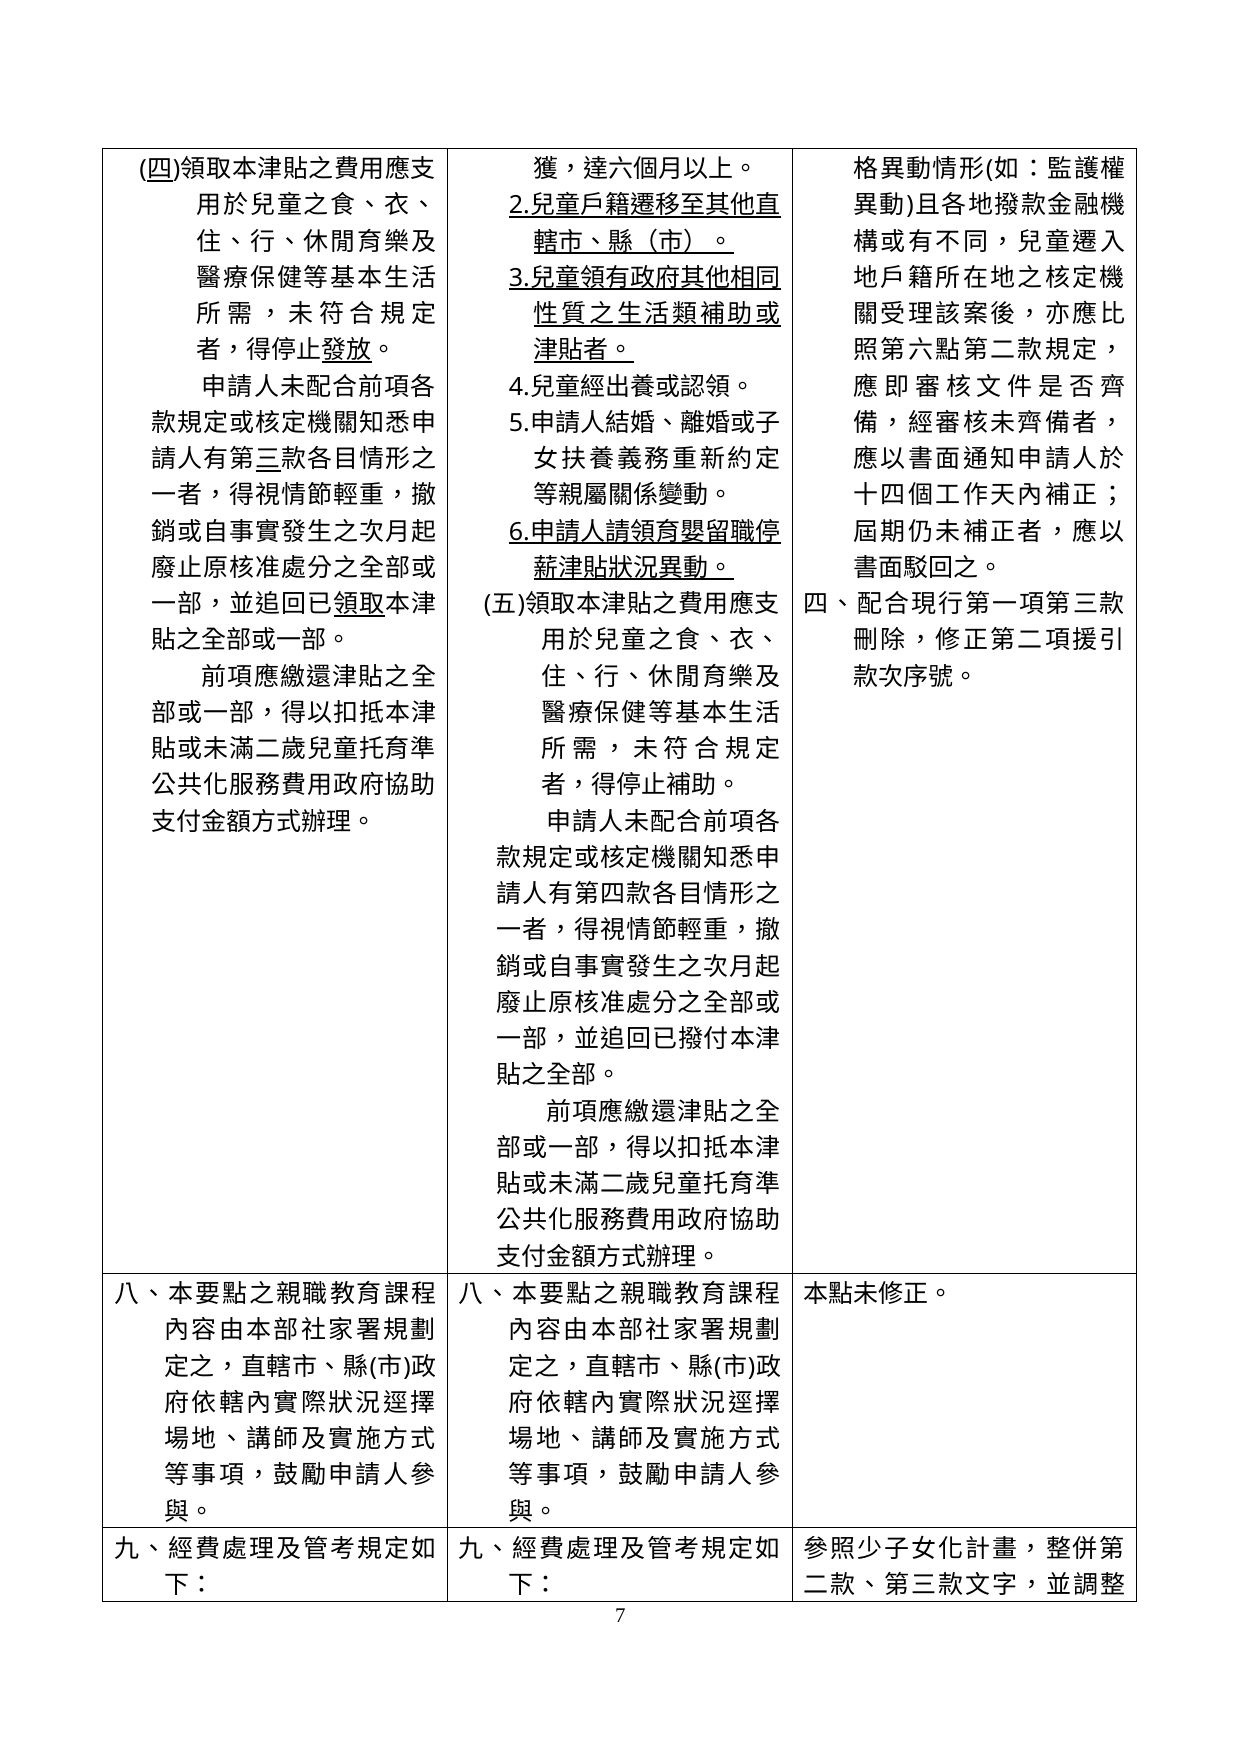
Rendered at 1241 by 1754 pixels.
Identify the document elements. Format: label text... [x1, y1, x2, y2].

table_cell 九、經費處理及管考規定如下： [448, 1528, 792, 1601]
table_cell 格異動情形(如：監護權異動)且各地撥款金融機構或有不同，兒童遷入地戶籍所在地之核定機關受理該案後，亦應比照第六點第二款規定，應即審核文件是否齊備，經審核未齊備者，應以書面通知申請人於十四個工作天內補正；屆期仍未補正者，應以書面駁回之。 四、配合現行第一項第三款刪除，修正第二項援引款次序號。 [793, 149, 1136, 1272]
table_cell (四)領取本津貼之費用應支用於兒童之食、衣、住、行、休閒育樂及醫療保健等基本生活所需，未符合規定者，得停止發放。 申請人未配合前項各款規定或核定機關知悉申請人有第三款各目情形之一者，得視情節輕重，撤銷或自事實發生之次月起廢止原核准處分之全部或一部，並追回已領取本津貼之全部或一部。 前項應繳還津貼之全部或一部，得以扣抵本津貼或未滿二歲兒童托育準公共化服務費用政府協助支付金額方式辦理。 [103, 149, 447, 1272]
table_cell 八、本要點之親職教育課程內容由本部社家署規劃定之，直轄市、縣(市)政府依轄內實際狀況逕擇場地、講師及實施方式等事項，鼓勵申請人參與。 [103, 1274, 447, 1527]
table_cell 九、經費處理及管考規定如下： [103, 1528, 447, 1601]
table_cell 八、本要點之親職教育課程內容由本部社家署規劃定之，直轄市、縣(市)政府依轄內實際狀況逕擇場地、講師及實施方式等事項，鼓勵申請人參與。 [448, 1274, 792, 1527]
table_cell 獲，達六個月以上。 2.兒童戶籍遷移至其他直轄市、縣（市）。 3.兒童領有政府其他相同性質之生活類補助或津貼者。 4.兒童經出養或認領。 5.申請人結婚、離婚或子女扶養義務重新約定等親屬關係變動。 6.申請人請領育嬰留職停薪津貼狀況異動。 (五)領取本津貼之費用應支用於兒童之食、衣、住、行、休閒育樂及醫療保健等基本生活所需，未符合規定者，得停止補助。 申請人未配合前項各款規定或核定機關知悉申請人有第四款各目情形之一者，得視情節輕重，撤銷或自事實發生之次月起廢止原核准處分之全部或一部，並追回已撥付本津貼之全部。 前項應繳還津貼之全部或一部，得以扣抵本津貼或未滿二歲兒童托育準公共化服務費用政府協助支付金額方式辦理。 [448, 149, 792, 1272]
table_cell 本點未修正。 [793, 1274, 1136, 1527]
table_cell 參照少子女化計畫，整併第二款、第三款文字，並調整 [793, 1528, 1136, 1601]
